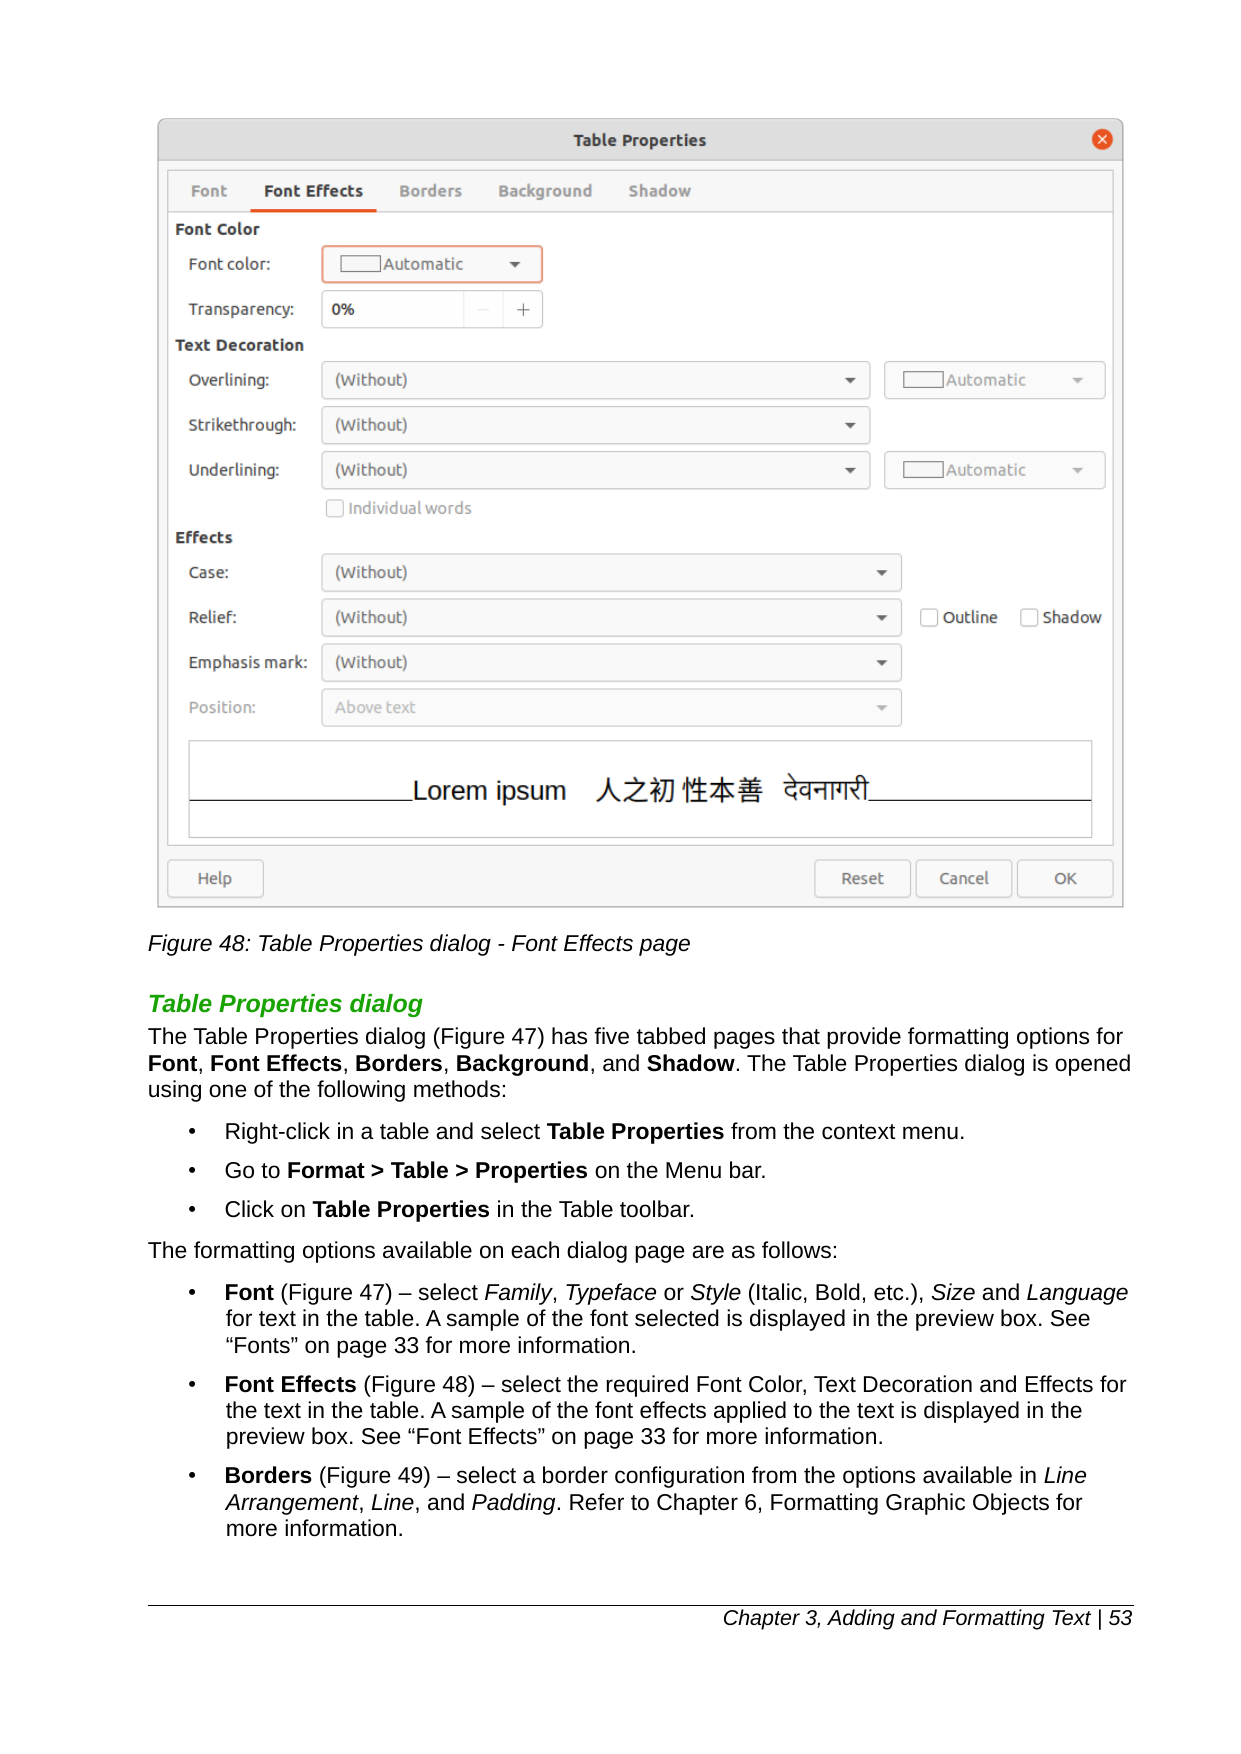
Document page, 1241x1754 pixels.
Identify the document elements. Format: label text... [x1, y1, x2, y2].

text The Table Properties dialog (Figure 47) has five tabbed pages that provide formatting options for Font, Font Effects, Borders, Background, and Shadow. The Table Properties dialog is opened using one of the following methods: [148, 1023, 1134, 1102]
list Borders (Figure 49) – select a border configuration from the options available in Line Arrangement, Line, and Padding. Refer to Chapter 6, Formatting Graphic Objects for more information. [185, 1459, 1134, 1544]
list Font (Figure 47) – select Family, Typeface or Style (Italic, Bold, etc.), Size and Language for text in the table. A sample of the font selected is displayed in the preview box. See “Fonts” on page 33 for more information. [185, 1276, 1134, 1358]
list Click on Table Properties in the Table toolbar. [185, 1193, 1134, 1225]
list Right-click in a table and select Table Properties from the context menu. [185, 1115, 1134, 1144]
subtitle Table Properties dialog [148, 989, 1134, 1017]
list Go to Format > Table > Properties on the Menu bar. [185, 1154, 1134, 1183]
text Figure 48: Table Properties dialog - Font Effects page [148, 930, 1134, 956]
picture [147, 118, 1134, 918]
text The formatting options available on each dialog page are as follows: [148, 1237, 1134, 1264]
list Font Effects (Figure 48) – select the required Font Color, Text Decoration and Effects for the text in the table. A sample of the font effects applied to the text is displayed in the preview box. See “Font Effects” on page 33 for more information. [185, 1368, 1134, 1450]
